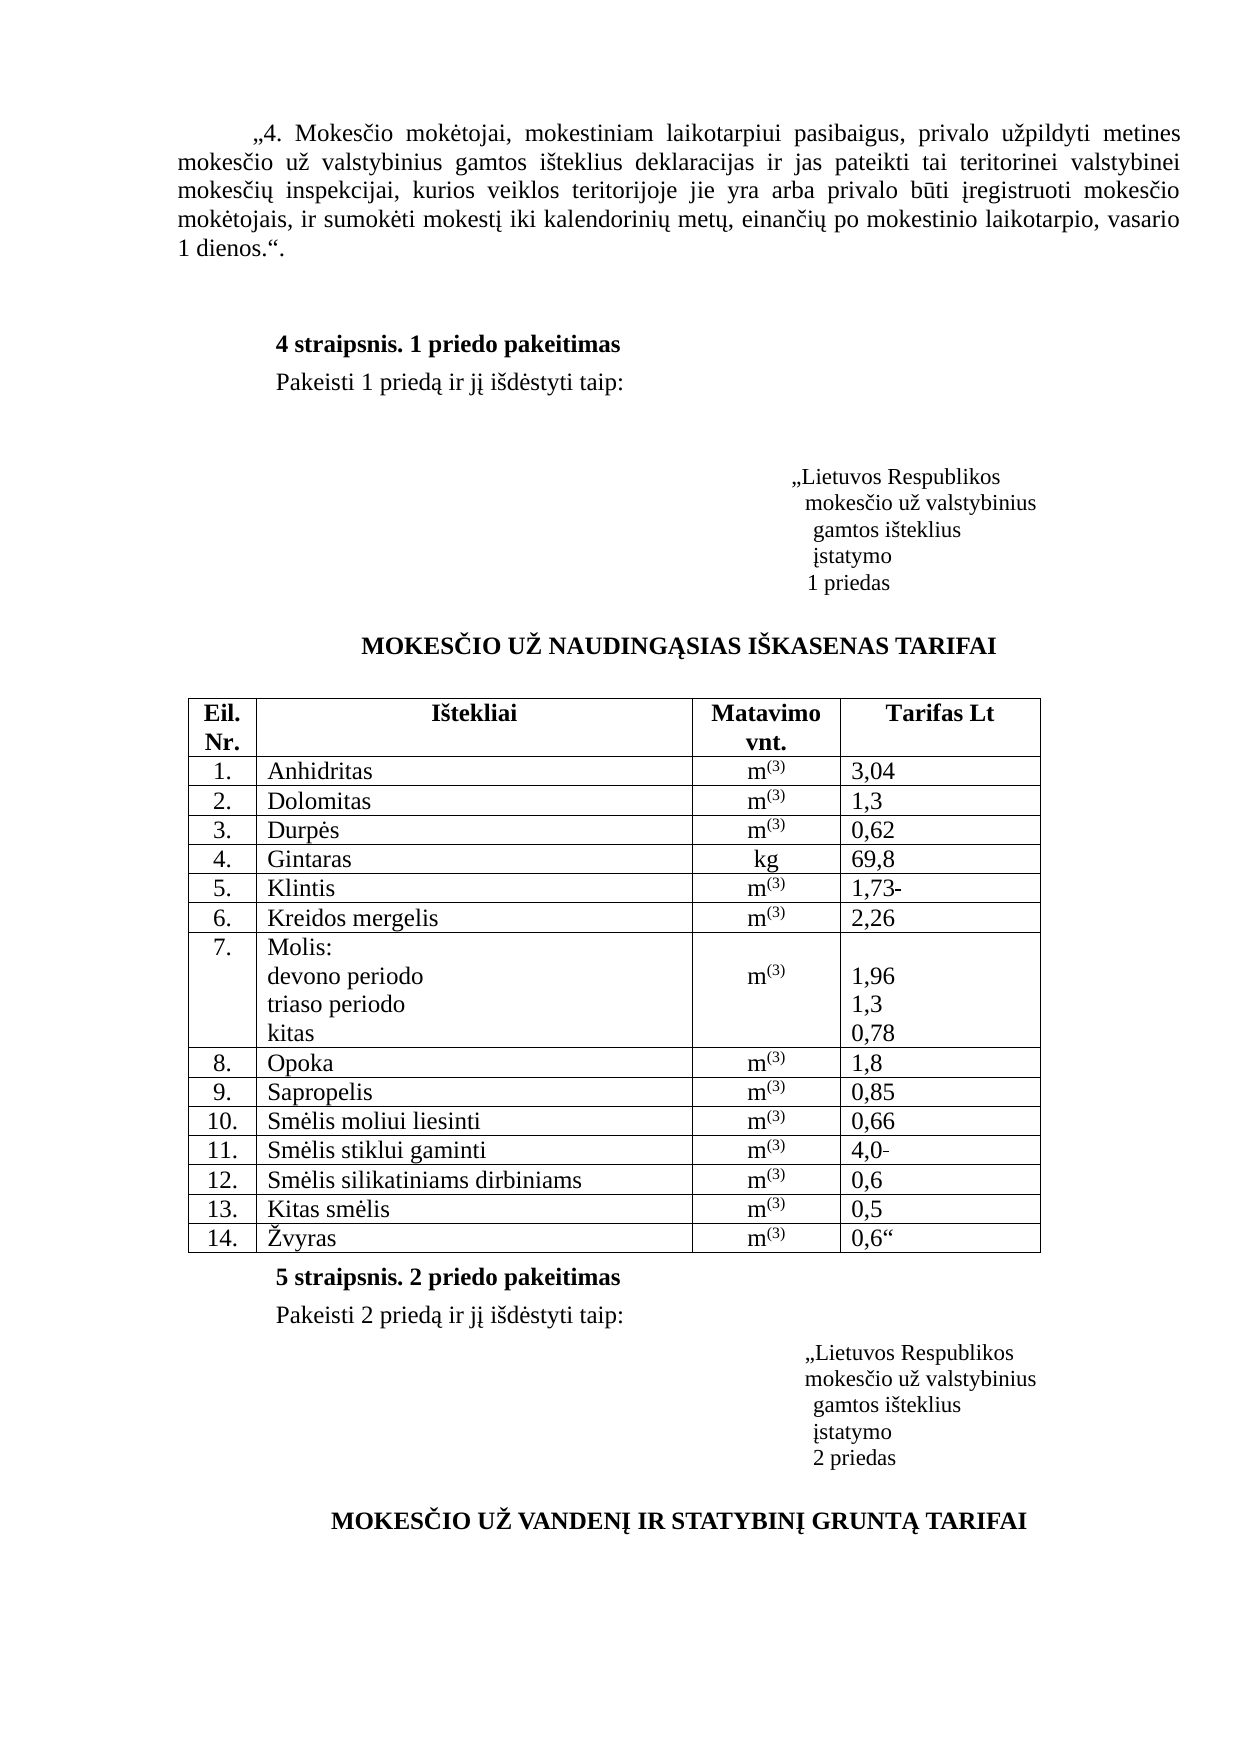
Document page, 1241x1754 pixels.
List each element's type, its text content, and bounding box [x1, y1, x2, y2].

table_header Ištekliai [257, 699, 692, 756]
text 2 priedas [177, 1444, 1181, 1471]
table_cell Smėlis stiklui gaminti [257, 1136, 692, 1164]
table_cell m(3) [693, 1165, 840, 1193]
text įstatymo [177, 1418, 1181, 1444]
table_cell Durpės [257, 816, 692, 844]
table_cell 6. [189, 903, 256, 932]
table_cell 0,6 [841, 1165, 1040, 1193]
table_cell m(3) [693, 933, 840, 1047]
table_cell Gintaras [257, 845, 692, 873]
table_cell 1,96 1,3 0,78 [841, 933, 1040, 1047]
text 1 priedas [177, 568, 1181, 595]
text 4 straipsnis. 1 priedo pakeitimas [201, 329, 1158, 358]
table_cell Smėlis silikatiniams dirbiniams [257, 1165, 692, 1193]
text įstatymo [177, 542, 1181, 568]
table_cell m(3) [693, 786, 840, 814]
table_cell 0,6“ [841, 1224, 1040, 1252]
table_cell 14. [189, 1224, 256, 1252]
table_cell Smėlis moliui liesinti [257, 1107, 692, 1135]
table_cell Klintis [257, 874, 692, 902]
table_cell m(3) [693, 1136, 840, 1164]
table_cell Molis: devono periodo triaso periodo kitas [257, 933, 692, 1047]
table_cell 5. [189, 874, 256, 902]
text gamtos išteklius [252, 1391, 1181, 1418]
text MOKESČIO UŽ VANDENĮ ir statybinį gruntą tarifai [177, 1506, 1181, 1535]
table_cell 1. [189, 757, 256, 785]
table_cell 2. [189, 786, 256, 814]
table_cell 0,66 [841, 1107, 1040, 1135]
table_cell Anhidritas [257, 757, 692, 785]
table_cell Dolomitas [257, 786, 692, 814]
table_cell 3,04 [841, 757, 1040, 785]
table_header Matavimo vnt. [693, 699, 840, 756]
text gamtos išteklius [252, 516, 1181, 542]
text 5 straipsnis. 2 priedo pakeitimas [201, 1262, 1158, 1291]
text mokesčio už valstybinius [177, 1365, 1181, 1391]
table_cell 1,73 [841, 874, 1040, 902]
table_cell m(3) [693, 1195, 840, 1223]
table_cell 11. [189, 1136, 256, 1164]
table_cell m(3) [693, 903, 840, 932]
table_cell m(3) [693, 1224, 840, 1252]
table_cell 7. [189, 933, 256, 1047]
table_cell m(3) [693, 816, 840, 844]
table_cell 1,3 [841, 786, 1040, 814]
table_cell 0,5 [841, 1195, 1040, 1223]
table_cell m(3) [693, 1107, 840, 1135]
table_header Tarifas Lt [841, 699, 1040, 756]
text Pakeisti 2 priedą ir jį išdėstyti taip: [201, 1300, 1158, 1329]
table_cell kg [693, 845, 840, 873]
table_cell 8. [189, 1048, 256, 1076]
table_cell m(3) [693, 874, 840, 902]
table_cell 2,26 [841, 903, 1040, 932]
table_cell 69,8 [841, 845, 1040, 873]
table_header Eil. Nr. [189, 699, 256, 756]
text „Lietuvos Respublikos [177, 1339, 1181, 1365]
text mokesčio už valstybinius [177, 489, 1181, 516]
table_cell 0,85 [841, 1078, 1040, 1106]
table_cell 1,8 [841, 1048, 1040, 1076]
text Pakeisti 1 priedą ir jį išdėstyti taip: [201, 367, 1158, 396]
table_cell 12. [189, 1165, 256, 1193]
table_cell Sapropelis [257, 1078, 692, 1106]
table_cell 0,62 [841, 816, 1040, 844]
table_cell 3. [189, 816, 256, 844]
table_cell 10. [189, 1107, 256, 1135]
table_cell Opoka [257, 1048, 692, 1076]
table_cell 4,0 [841, 1136, 1040, 1164]
table_cell m(3) [693, 1078, 840, 1106]
table_cell m(3) [693, 757, 840, 785]
table_cell Žvyras [257, 1224, 692, 1252]
table_cell m(3) [693, 1048, 840, 1076]
table_cell Kreidos mergelis [257, 903, 692, 932]
text „Lietuvos Respublikos [177, 463, 1181, 489]
text MokesčiO už naudingąsias IŠKASENas tarifai [177, 631, 1181, 659]
table_cell 9. [189, 1078, 256, 1106]
text „4. Mokesčio mokėtojai, mokestiniam laikotarpiui pasibaigus, privalo užpildyti metines mokesčio už valstybinius gamtos išteklius deklaracijas ir jas pateikti tai teritorinei valstybinei mokesčių inspekcijai, kurios veiklos teritorijoje jie yra arba privalo būti įregistruoti mokesčio mokėtojais, ir sumokėti mokestį iki kalendorinių metų, einančių po mokestinio laikotarpio, vasario 1 dienos.“. [177, 118, 1181, 262]
table_cell 4. [189, 845, 256, 873]
table_cell Kitas smėlis [257, 1195, 692, 1223]
table_cell 13. [189, 1195, 256, 1223]
